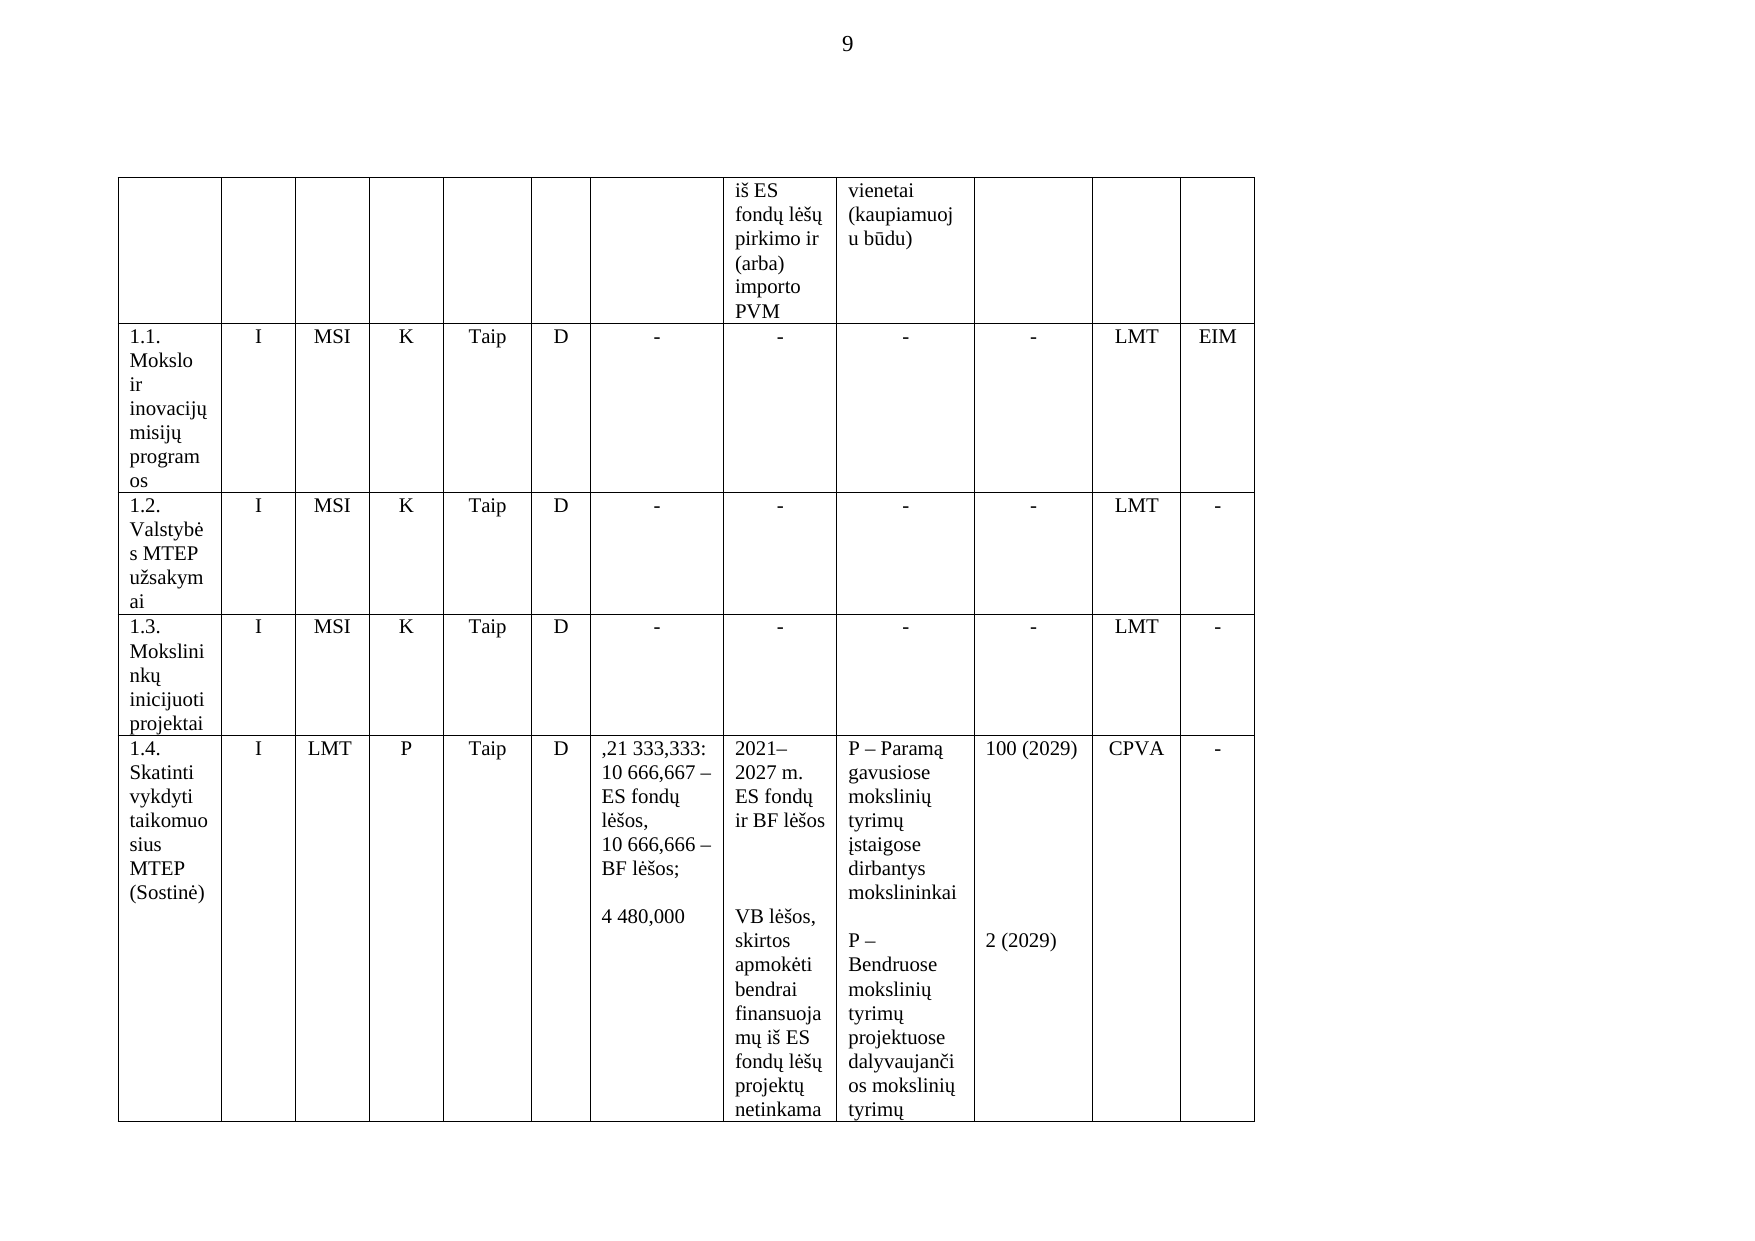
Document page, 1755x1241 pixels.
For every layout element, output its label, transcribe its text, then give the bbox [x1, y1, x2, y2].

table_cell Taip [444, 324, 531, 492]
table_cell I [222, 493, 295, 613]
table_cell ,21 333,333: 10 666,667 – ES fondų lėšos, 10 666,666 – BF lėšos; 4 480,000 [591, 736, 723, 1121]
table_cell CPVA [1093, 736, 1180, 1121]
table_cell - [1181, 736, 1254, 1121]
table_cell 1.4. Skatinti vykdyti taikomuosius MTEP (Sostinė) [119, 736, 221, 1121]
table_cell - [837, 493, 974, 613]
table_cell P – Paramą gavusiose mokslinių tyrimų įstaigose dirbantys mokslininkai P – Bendruose mokslinių tyrimų projektuose dalyvaujančios mokslinių tyrimų [837, 736, 974, 1121]
table_cell I [222, 324, 295, 492]
table_cell 1.3. Mokslininkų inicijuoti projektai [119, 615, 221, 735]
table_cell [370, 178, 443, 323]
table_cell [591, 178, 723, 323]
table_cell EIM [1181, 324, 1254, 492]
table_cell - [975, 493, 1092, 613]
table_cell - [724, 324, 836, 492]
table_cell [975, 178, 1092, 323]
table_cell iš ES fondų lėšų pirkimo ir (arba) importo PVM [724, 178, 836, 323]
table_cell MSI [296, 615, 369, 735]
table_cell - [837, 324, 974, 492]
table_cell D [532, 324, 590, 492]
table_cell - [1181, 178, 1254, 323]
table_cell [222, 178, 295, 323]
table_cell LMT [1093, 324, 1180, 492]
table_cell MSI [296, 324, 369, 492]
table_cell 1.2. Valstybės MTEP užsakymai [119, 493, 221, 613]
table_cell - [975, 615, 1092, 735]
table_cell D [532, 493, 590, 613]
table_cell - [975, 324, 1092, 492]
table_cell LMT [1093, 615, 1180, 735]
table_cell LMT [1093, 493, 1180, 613]
table_cell - [1181, 615, 1254, 735]
table_cell [119, 178, 221, 323]
table_cell vienetai (kaupiamuoju būdu) [837, 178, 974, 323]
table_cell Taip [444, 736, 531, 1121]
table_cell - [724, 615, 836, 735]
table_cell D [532, 615, 590, 735]
table_cell - [837, 615, 974, 735]
table_cell LMT [296, 736, 369, 1121]
table_cell I [222, 736, 295, 1121]
table_cell - [591, 324, 723, 492]
table_cell P [370, 736, 443, 1121]
table_cell - [591, 615, 723, 735]
table_cell MSI [296, 493, 369, 613]
table_cell D [532, 736, 590, 1121]
table_cell K [370, 324, 443, 492]
table_cell K [370, 493, 443, 613]
table_cell 2021–2027 m. ES fondų ir BF lėšos VB lėšos, skirtos apmokėti bendrai finansuojamų iš ES fondų lėšų projektų netinkama [724, 736, 836, 1121]
table_cell [296, 178, 369, 323]
table_cell [1093, 178, 1180, 323]
table_cell Taip [444, 493, 531, 613]
table_cell - [1181, 493, 1254, 613]
table_cell 1.1. Mokslo ir inovacijų misijų programos [119, 324, 221, 492]
table_cell - [724, 493, 836, 613]
table_cell [444, 178, 531, 323]
table_cell Taip [444, 615, 531, 735]
table_cell [532, 178, 590, 323]
table_cell 100 (2029) 2 (2029) [975, 736, 1092, 1121]
table_cell K [370, 615, 443, 735]
table_cell - [591, 493, 723, 613]
table_cell I [222, 615, 295, 735]
